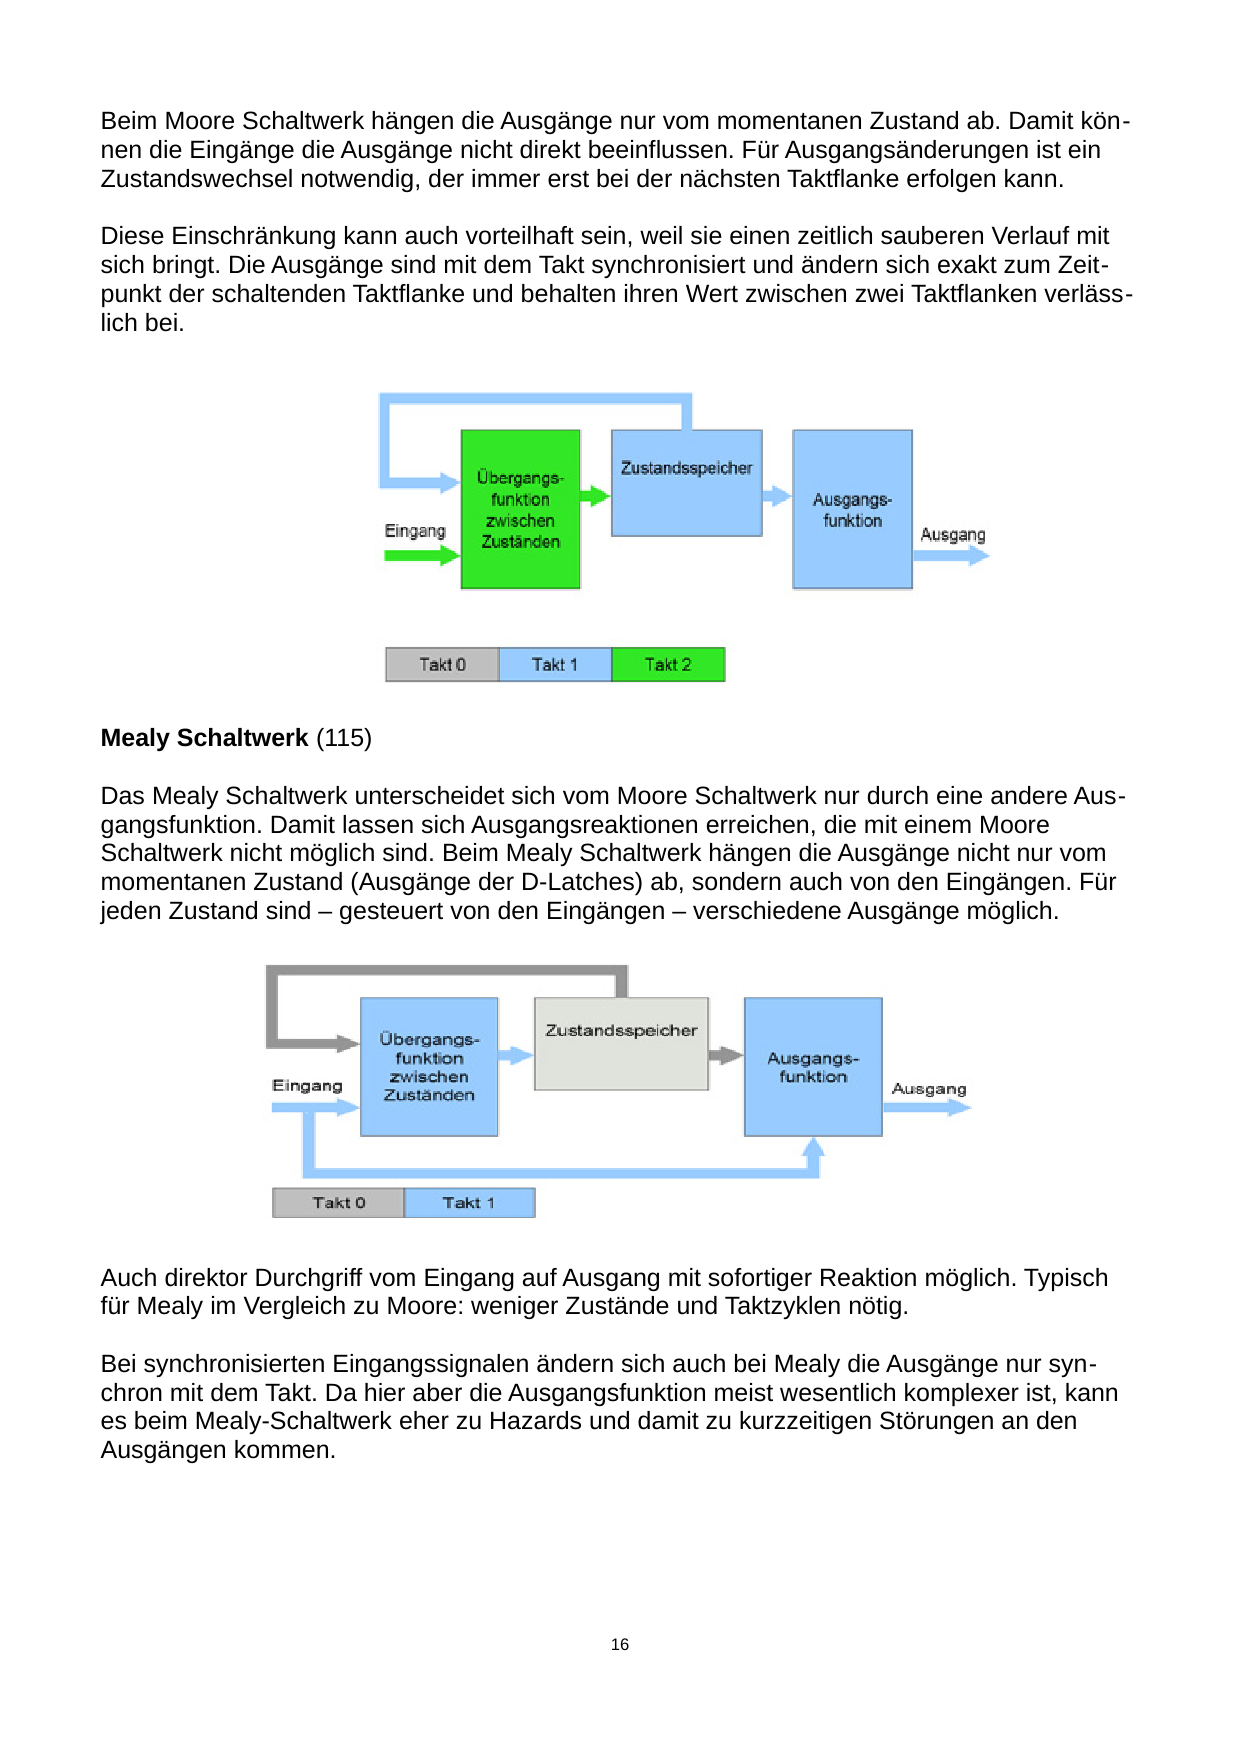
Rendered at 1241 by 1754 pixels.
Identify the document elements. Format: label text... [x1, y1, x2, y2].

text Das Mealy Schaltwerk unterscheidet sich vom Moore Schaltwerk nur durch eine andere Aus­gangsfunktion. Damit lassen sich Ausgangsreaktionen erreichen, die mit einem Moore Schaltwerk nicht möglich sind. Beim Mealy Schaltwerk hängen die Ausgänge nicht nur vom momentanen Zustand (Ausgänge der D-Latches) ab, sondern auch von den Eingängen. Für jeden Zustand sind – gesteuert von den Eingängen – verschiedene Ausgänge möglich. [100, 781, 1134, 925]
text Diese Einschränkung kann auch vorteilhaft sein, weil sie einen zeitlich sauberen Verlauf mit sich bringt. Die Ausgänge sind mit dem Takt synchronisiert und ändern sich exakt zum Zeit­punkt der schaltenden Taktflanke und behalten ihren Wert zwischen zwei Taktflanken verläss­lich bei. [100, 221, 1134, 336]
text Mealy Schaltwerk (115) [100, 723, 1134, 752]
text Bei synchronisierten Eingangssignalen ändern sich auch bei Mealy die Ausgänge nur syn­chron mit dem Takt. Da hier aber die Ausgangsfunktion meist wesentlich komplexer ist, kann es beim Mealy-Schaltwerk eher zu Hazards und damit zu kurzzeitigen Störungen an den Ausgängen kommen. [100, 1349, 1134, 1464]
text Beim Moore Schaltwerk hängen die Ausgänge nur vom momentanen Zustand ab. Damit kön­nen die Eingänge die Ausgänge nicht direkt beeinflussen. Für Ausgangsänderungen ist ein Zustandswechsel notwendig, der immer erst bei der nächsten Taktflanke erfolgen kann. [100, 106, 1134, 192]
picture [368, 381, 997, 695]
picture [248, 953, 986, 1234]
text Auch direktor Durchgriff vom Eingang auf Ausgang mit sofortiger Reaktion möglich. Typisch für Mealy im Vergleich zu Moore: weniger Zustände und Taktzyklen nötig. [100, 1263, 1134, 1320]
